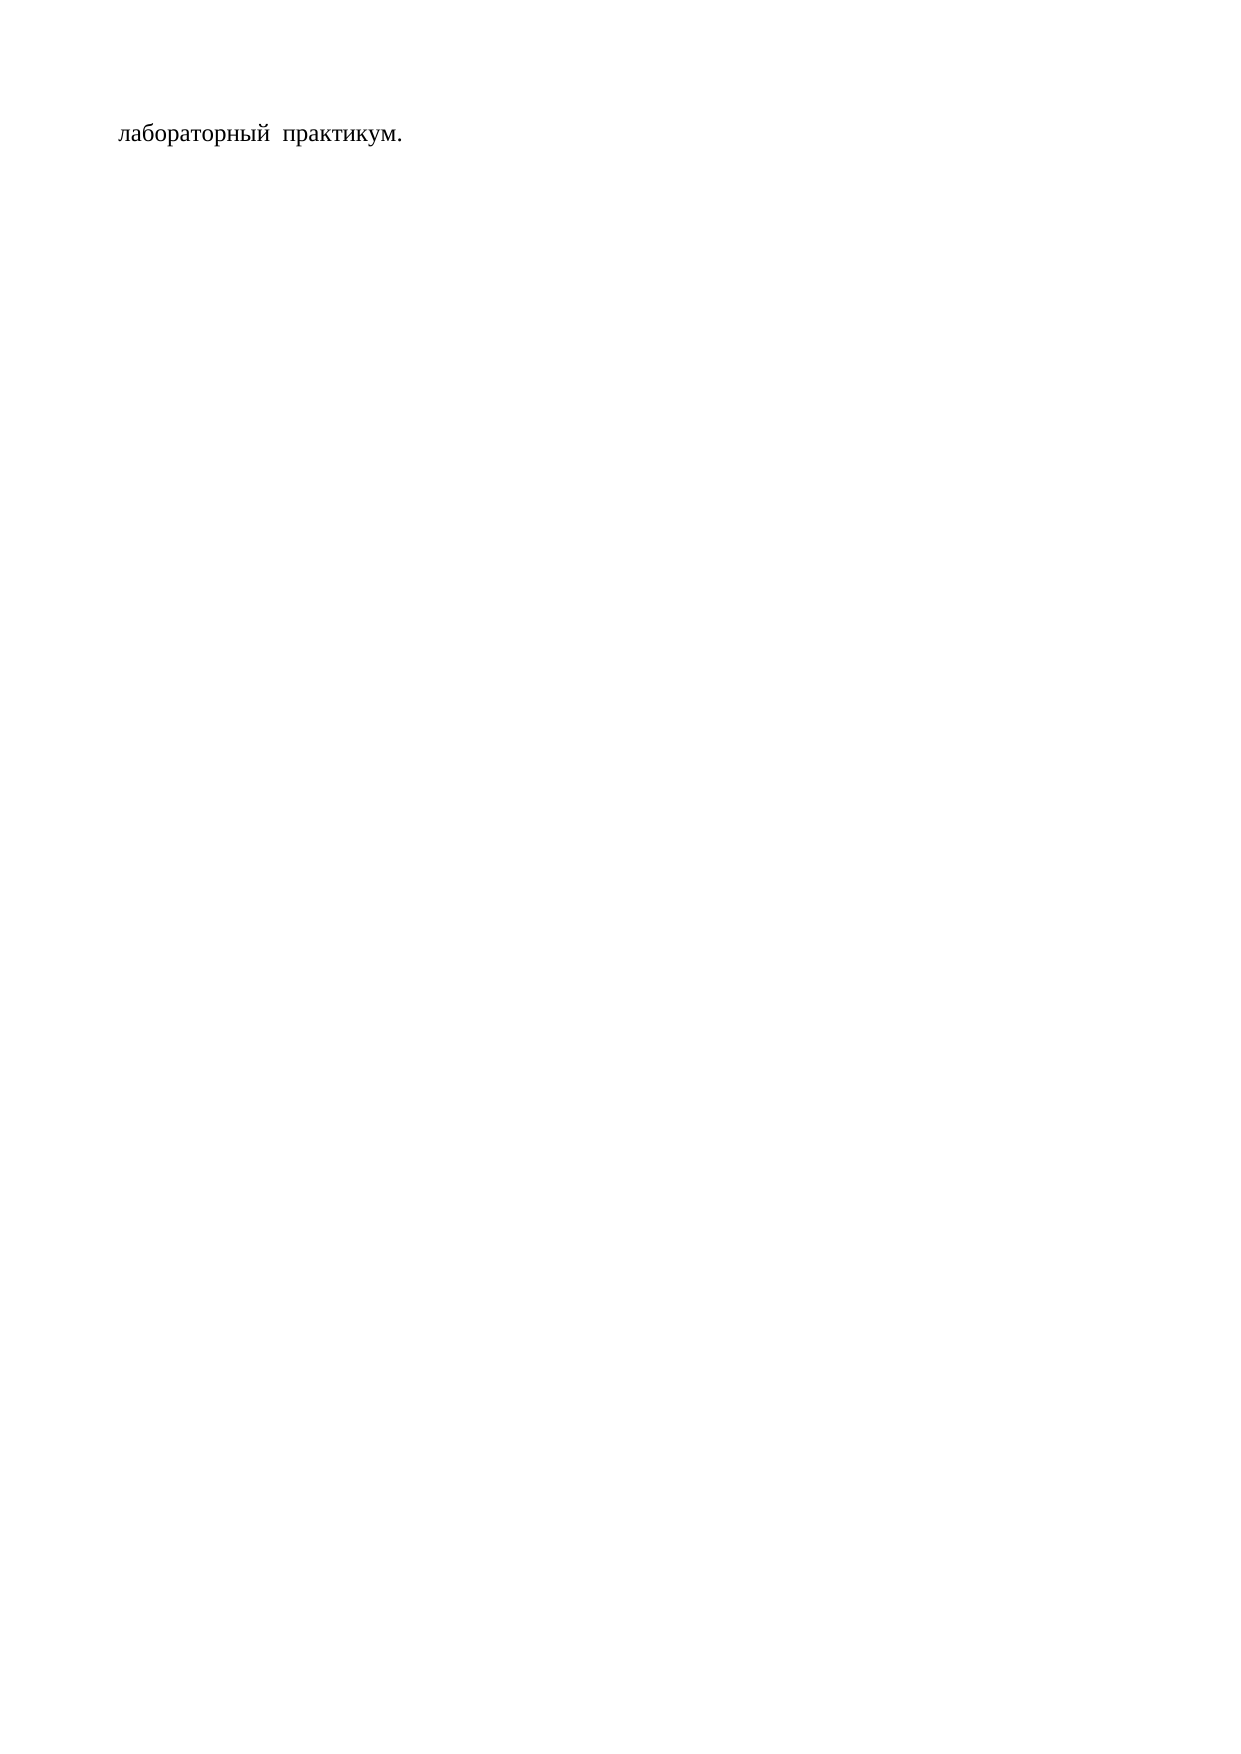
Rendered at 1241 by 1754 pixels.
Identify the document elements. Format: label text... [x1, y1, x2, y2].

text лабораторный практикум. [118, 118, 1122, 147]
